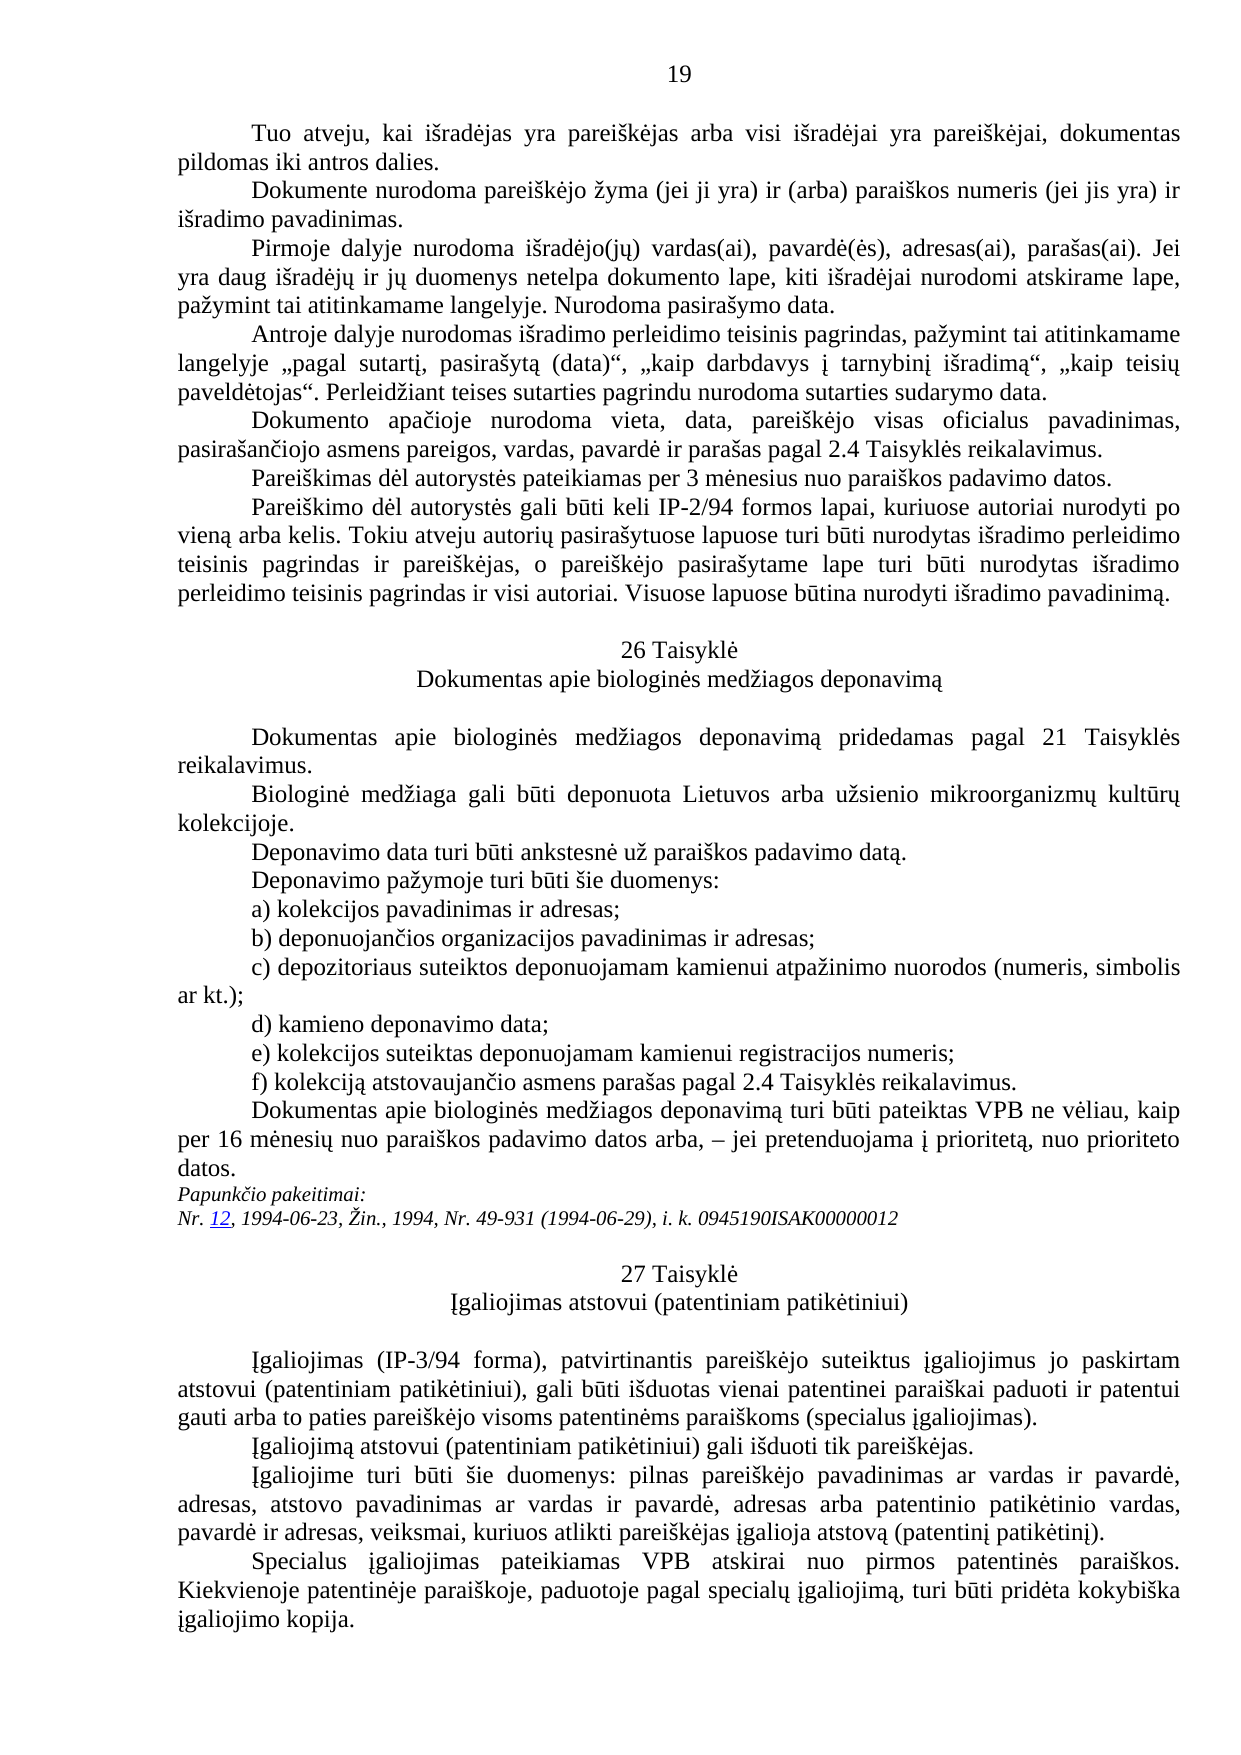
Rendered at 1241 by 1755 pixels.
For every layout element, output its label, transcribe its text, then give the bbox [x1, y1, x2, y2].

text 27 Taisyklė [177, 1259, 1181, 1287]
text Dokumentas apie biologinės medžiagos deponavimą [177, 664, 1181, 693]
text Specialus įgaliojimas pateikiamas VPB atskirai nuo pirmos patentinės paraiškos. Kiekvienoje patentinėje paraiškoje, paduotoje pagal specialų įgaliojimą, turi būti pridėta kokybiška įgaliojimo kopija. [177, 1546, 1181, 1632]
text b) deponuojančios organizacijos pavadinimas ir adresas; [177, 923, 1181, 952]
text e) kolekcijos suteiktas deponuojamam kamienui registracijos numeris; [177, 1038, 1181, 1067]
text Dokumente nurodoma pareiškėjo žyma (jei ji yra) ir (arba) paraiškos numeris (jei jis yra) ir išradimo pavadinimas. [177, 176, 1181, 233]
text Nr. 12, 1994-06-23, Žin., 1994, Nr. 49-931 (1994-06-29), i. k. 0945190ISAK00000012 [177, 1206, 1181, 1230]
text Pareiškimo dėl autorystės gali būti keli IP-2/94 formos lapai, kuriuose autoriai nurodyti po vieną arba kelis. Tokiu atveju autorių pasirašytuose lapuose turi būti nurodytas išradimo perleidimo teisinis pagrindas ir pareiškėjas, o pareiškėjo pasirašytame lape turi būti nurodytas išradimo perleidimo teisinis pagrindas ir visi autoriai. Visuose lapuose būtina nurodyti išradimo pavadinimą. [177, 492, 1181, 607]
text Papunkčio pakeitimai: [177, 1182, 1181, 1206]
text Dokumentas apie biologinės medžiagos deponavimą pridedamas pagal 21 Taisyklės reikalavimus. [177, 722, 1181, 779]
text Pirmoje dalyje nurodoma išradėjo(jų) vardas(ai), pavardė(ės), adresas(ai), parašas(ai). Jei yra daug išradėjų ir jų duomenys netelpa dokumento lape, kiti išradėjai nurodomi atskirame lape, pažymint tai atitinkamame langelyje. Nurodoma pasirašymo data. [177, 233, 1181, 319]
text Dokumento apačioje nurodoma vieta, data, pareiškėjo visas oficialus pavadinimas, pasirašančiojo asmens pareigos, vardas, pavardė ir parašas pagal 2.4 Taisyklės reikalavimus. [177, 406, 1181, 463]
text a) kolekcijos pavadinimas ir adresas; [177, 894, 1181, 923]
text Pareiškimas dėl autorystės pateikiamas per 3 mėnesius nuo paraiškos padavimo datos. [177, 463, 1181, 492]
text Įgaliojimas atstovui (patentiniam patikėtiniui) [177, 1287, 1181, 1316]
text Įgaliojime turi būti šie duomenys: pilnas pareiškėjo pavadinimas ar vardas ir pavardė, adresas, atstovo pavadinimas ar vardas ir pavardė, adresas arba patentinio patikėtinio vardas, pavardė ir adresas, veiksmai, kuriuos atlikti pareiškėjas įgalioja atstovą (patentinį patikėtinį). [177, 1460, 1181, 1546]
text Įgaliojimą atstovui (patentiniam patikėtiniui) gali išduoti tik pareiškėjas. [177, 1431, 1181, 1460]
text f) kolekciją atstovaujančio asmens parašas pagal 2.4 Taisyklės reikalavimus. [177, 1067, 1181, 1096]
text Tuo atveju, kai išradėjas yra pareiškėjas arba visi išradėjai yra pareiškėjai, dokumentas pildomas iki antros dalies. [177, 118, 1181, 176]
text d) kamieno deponavimo data; [177, 1009, 1181, 1038]
text Deponavimo data turi būti ankstesnė už paraiškos padavimo datą. [177, 837, 1181, 866]
text Įgaliojimas (IP-3/94 forma), patvirtinantis pareiškėjo suteiktus įgaliojimus jo paskirtam atstovui (patentiniam patikėtiniui), gali būti išduotas vienai patentinei paraiškai paduoti ir patentui gauti arba to paties pareiškėjo visoms patentinėms paraiškoms (specialus įgaliojimas). [177, 1345, 1181, 1431]
text Biologinė medžiaga gali būti deponuota Lietuvos arba užsienio mikroorganizmų kultūrų kolekcijoje. [177, 779, 1181, 837]
text c) depozitoriaus suteiktos deponuojamam kamienui atpažinimo nuorodos (numeris, simbolis ar kt.); [177, 952, 1181, 1009]
text Antroje dalyje nurodomas išradimo perleidimo teisinis pagrindas, pažymint tai atitinkamame langelyje „pagal sutartį, pasirašytą (data)“, „kaip darbdavys į tarnybinį išradimą“, „kaip teisių paveldėtojas“. Perleidžiant teises sutarties pagrindu nurodoma sutarties sudarymo data. [177, 319, 1181, 406]
text 26 Taisyklė [177, 636, 1181, 664]
text Deponavimo pažymoje turi būti šie duomenys: [177, 866, 1181, 894]
text Dokumentas apie biologinės medžiagos deponavimą turi būti pateiktas VPB ne vėliau, kaip per 16 mėnesių nuo paraiškos padavimo datos arba, – jei pretenduojama į prioritetą, nuo prioriteto datos. [177, 1096, 1181, 1182]
